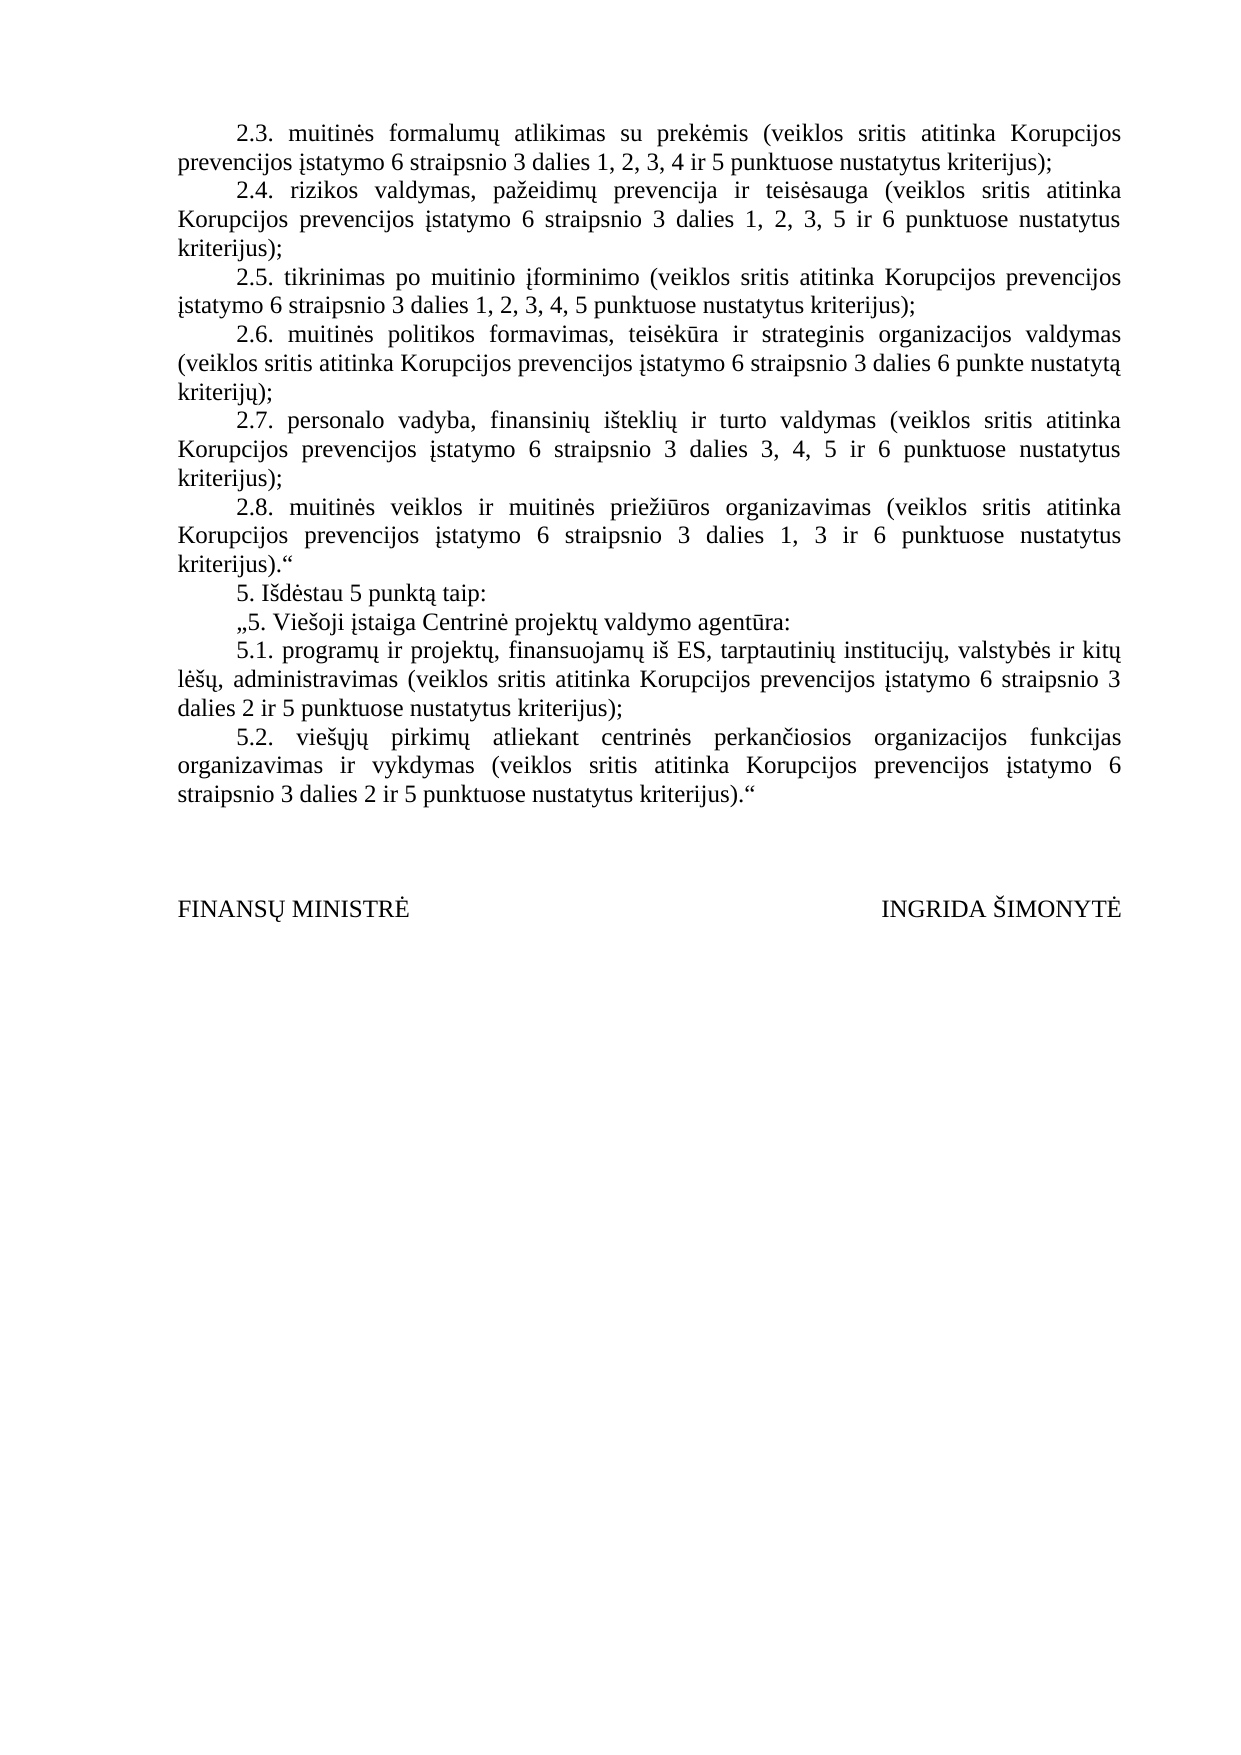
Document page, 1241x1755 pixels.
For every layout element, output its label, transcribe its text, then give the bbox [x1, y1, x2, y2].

text 5. Išdėstau 5 punktą taip: [177, 578, 1122, 607]
text 5.2. viešųjų pirkimų atliekant centrinės perkančiosios organizacijos funkcijas organizavimas ir vykdymas (veiklos sritis atitinka Korupcijos prevencijos įstatymo 6 straipsnio 3 dalies 2 ir 5 punktuose nustatytus kriterijus).“ [177, 722, 1122, 808]
text 2.4. rizikos valdymas, pažeidimų prevencija ir teisėsauga (veiklos sritis atitinka Korupcijos prevencijos įstatymo 6 straipsnio 3 dalies 1, 2, 3, 5 ir 6 punktuose nustatytus kriterijus); [177, 176, 1122, 262]
text 2.7. personalo vadyba, finansinių išteklių ir turto valdymas (veiklos sritis atitinka Korupcijos prevencijos įstatymo 6 straipsnio 3 dalies 3, 4, 5 ir 6 punktuose nustatytus kriterijus); [177, 406, 1122, 492]
text 2.5. tikrinimas po muitinio įforminimo (veiklos sritis atitinka Korupcijos prevencijos įstatymo 6 straipsnio 3 dalies 1, 2, 3, 4, 5 punktuose nustatytus kriterijus); [177, 262, 1122, 319]
text 2.8. muitinės veiklos ir muitinės priežiūros organizavimas (veiklos sritis atitinka Korupcijos prevencijos įstatymo 6 straipsnio 3 dalies 1, 3 ir 6 punktuose nustatytus kriterijus).“ [177, 492, 1122, 578]
text FINANSŲ MINISTRĖ INGRIDA ŠIMONYTĖ [177, 894, 1122, 923]
text 5.1. programų ir projektų, finansuojamų iš ES, tarptautinių institucijų, valstybės ir kitų lėšų, administravimas (veiklos sritis atitinka Korupcijos prevencijos įstatymo 6 straipsnio 3 dalies 2 ir 5 punktuose nustatytus kriterijus); [177, 636, 1122, 722]
text 2.3. muitinės formalumų atlikimas su prekėmis (veiklos sritis atitinka Korupcijos prevencijos įstatymo 6 straipsnio 3 dalies 1, 2, 3, 4 ir 5 punktuose nustatytus kriterijus); [177, 118, 1122, 176]
text „5. Viešoji įstaiga Centrinė projektų valdymo agentūra: [177, 607, 1122, 636]
text 2.6. muitinės politikos formavimas, teisėkūra ir strateginis organizacijos valdymas (veiklos sritis atitinka Korupcijos prevencijos įstatymo 6 straipsnio 3 dalies 6 punkte nustatytą kriterijų); [177, 319, 1122, 406]
